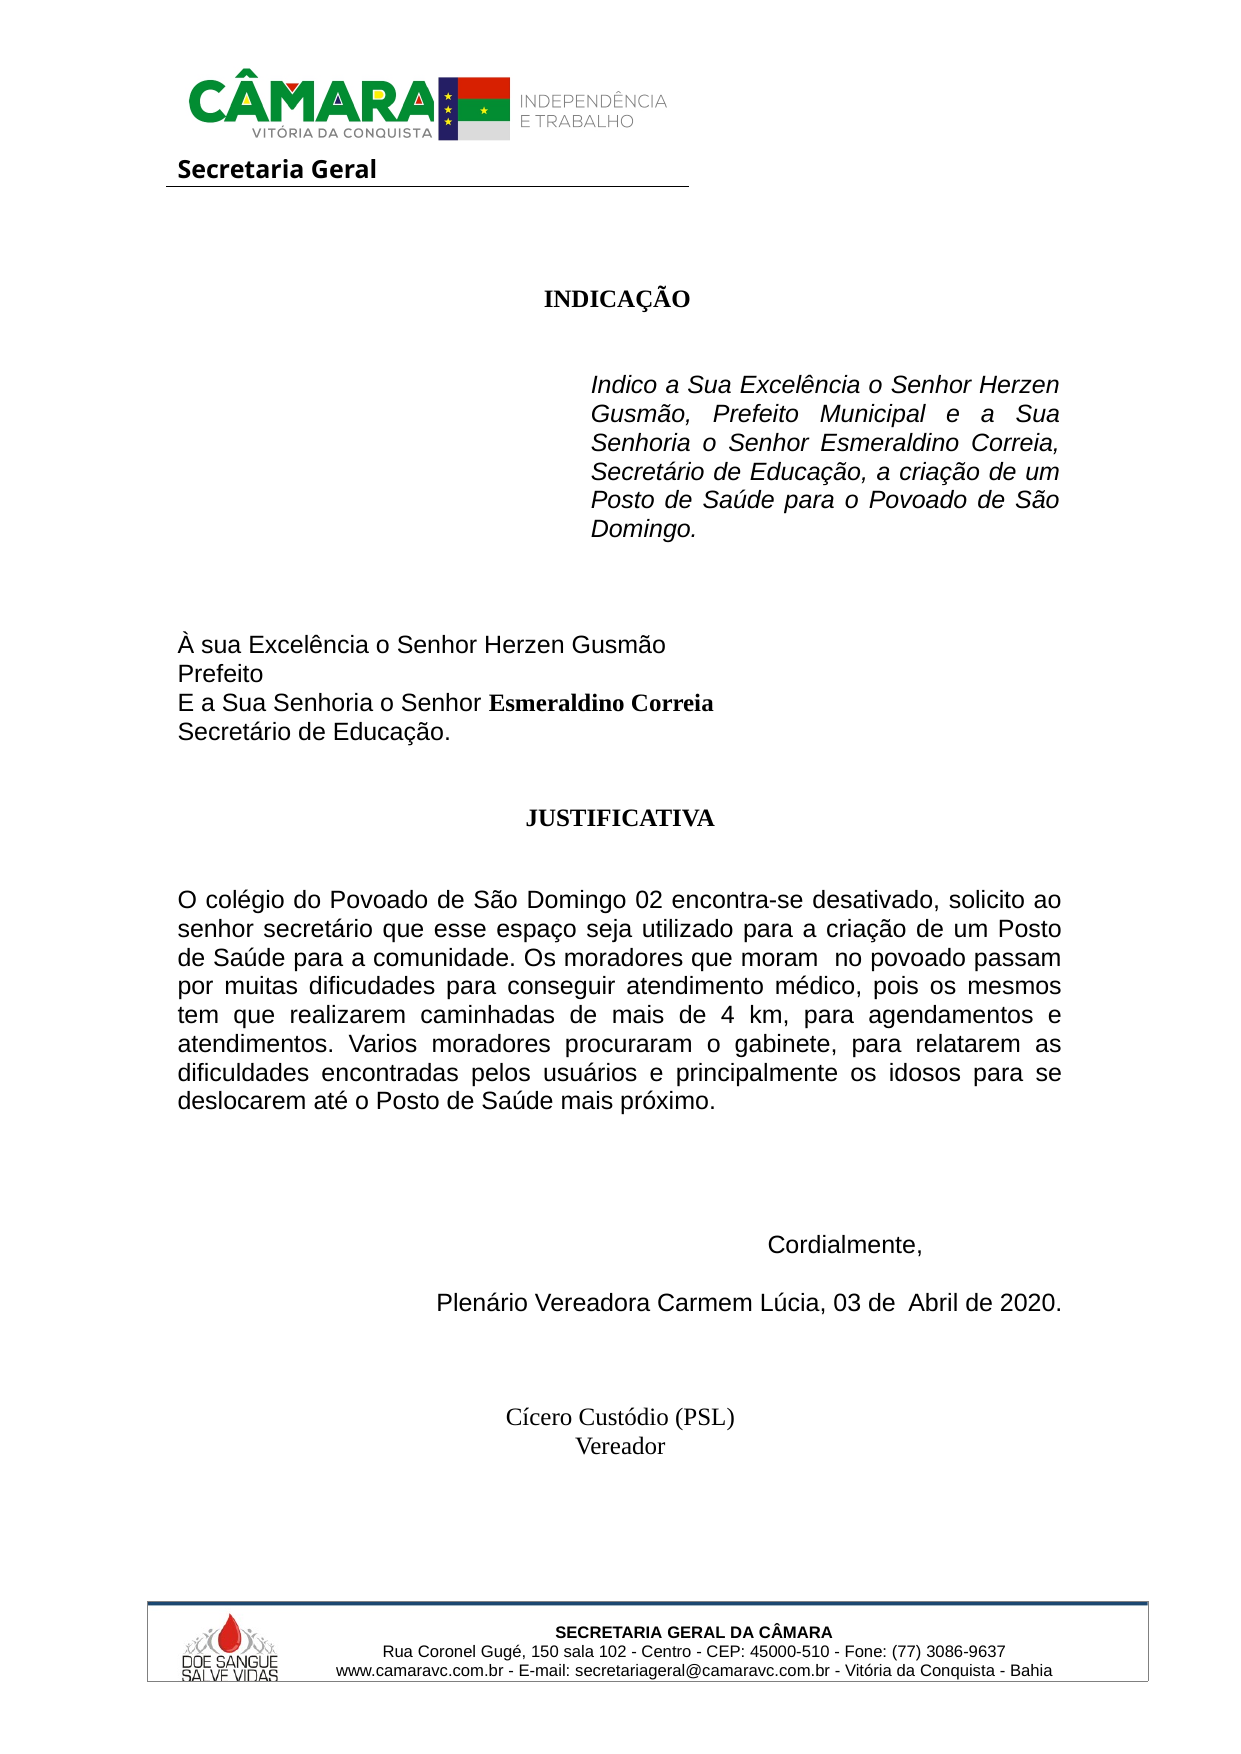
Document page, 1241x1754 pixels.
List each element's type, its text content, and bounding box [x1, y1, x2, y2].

text O colégio do Povoado de São Domingo 02 encontra-se desativado, solicito ao senhor secretário que esse espaço seja utilizado para a criação de um Posto de Saúde para a comunidade. Os moradores que moram no povoado passam por muitas dificudades para conseguir atendimento médico, pois os mesmos tem que realizarem caminhadas de mais de 4 km, para agendamentos e atendimentos. Varios moradores procuraram o gabinete, para relatarem as dificuldades encontradas pelos usuários e principalmente os idosos para se deslocarem até o Posto de Saúde mais próximo. [177, 885, 1063, 1115]
text JUSTIFICATIVA [177, 803, 1063, 832]
text Prefeito [177, 659, 1063, 688]
text Cícero Custódio (PSL) [177, 1402, 1063, 1431]
text E a Sua Senhoria o Senhor Esmeraldino Correia [177, 688, 1063, 717]
picture [148, 1602, 1148, 1681]
text Indico a Sua Excelência o Senhor Herzen Gusmão, Prefeito Municipal e a Sua Senhoria o Senhor Esmeraldino Correia, Secretário de Educação, a criação de um Posto de Saúde para o Povoado de São Domingo. [591, 370, 1063, 543]
text Secretário de Educação. [177, 717, 1063, 746]
text À sua Excelência o Senhor Herzen Gusmão [177, 631, 1063, 659]
text INDICAÇÃO [177, 284, 1063, 313]
picture [177, 59, 678, 152]
text Cordialmente, [177, 1230, 1063, 1259]
text Vereador [177, 1431, 1063, 1460]
text Plenário Vereadora Carmem Lúcia, 03 de Abril de 2020. [177, 1287, 1063, 1316]
